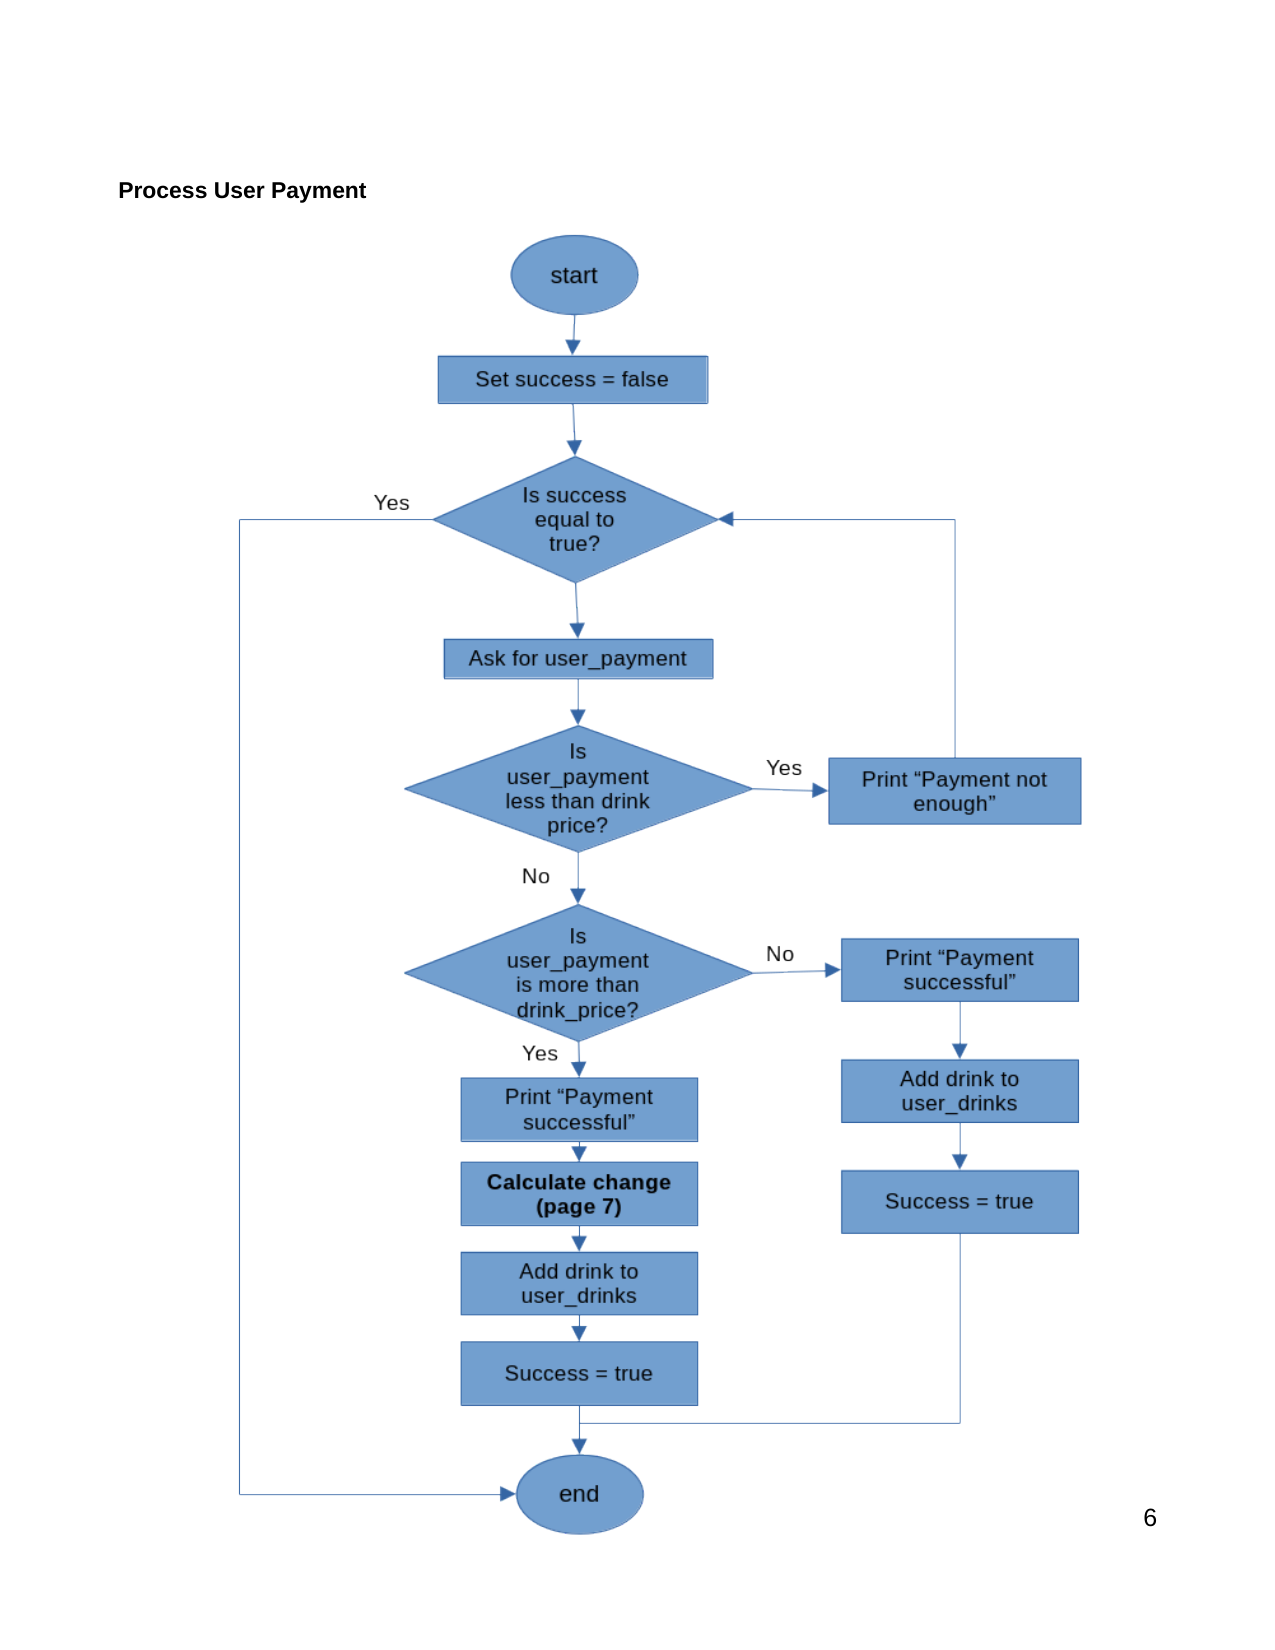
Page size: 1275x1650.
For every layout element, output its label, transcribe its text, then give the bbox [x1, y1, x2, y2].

picture [118, 204, 1157, 1549]
text Process User Payment [118, 177, 1157, 203]
